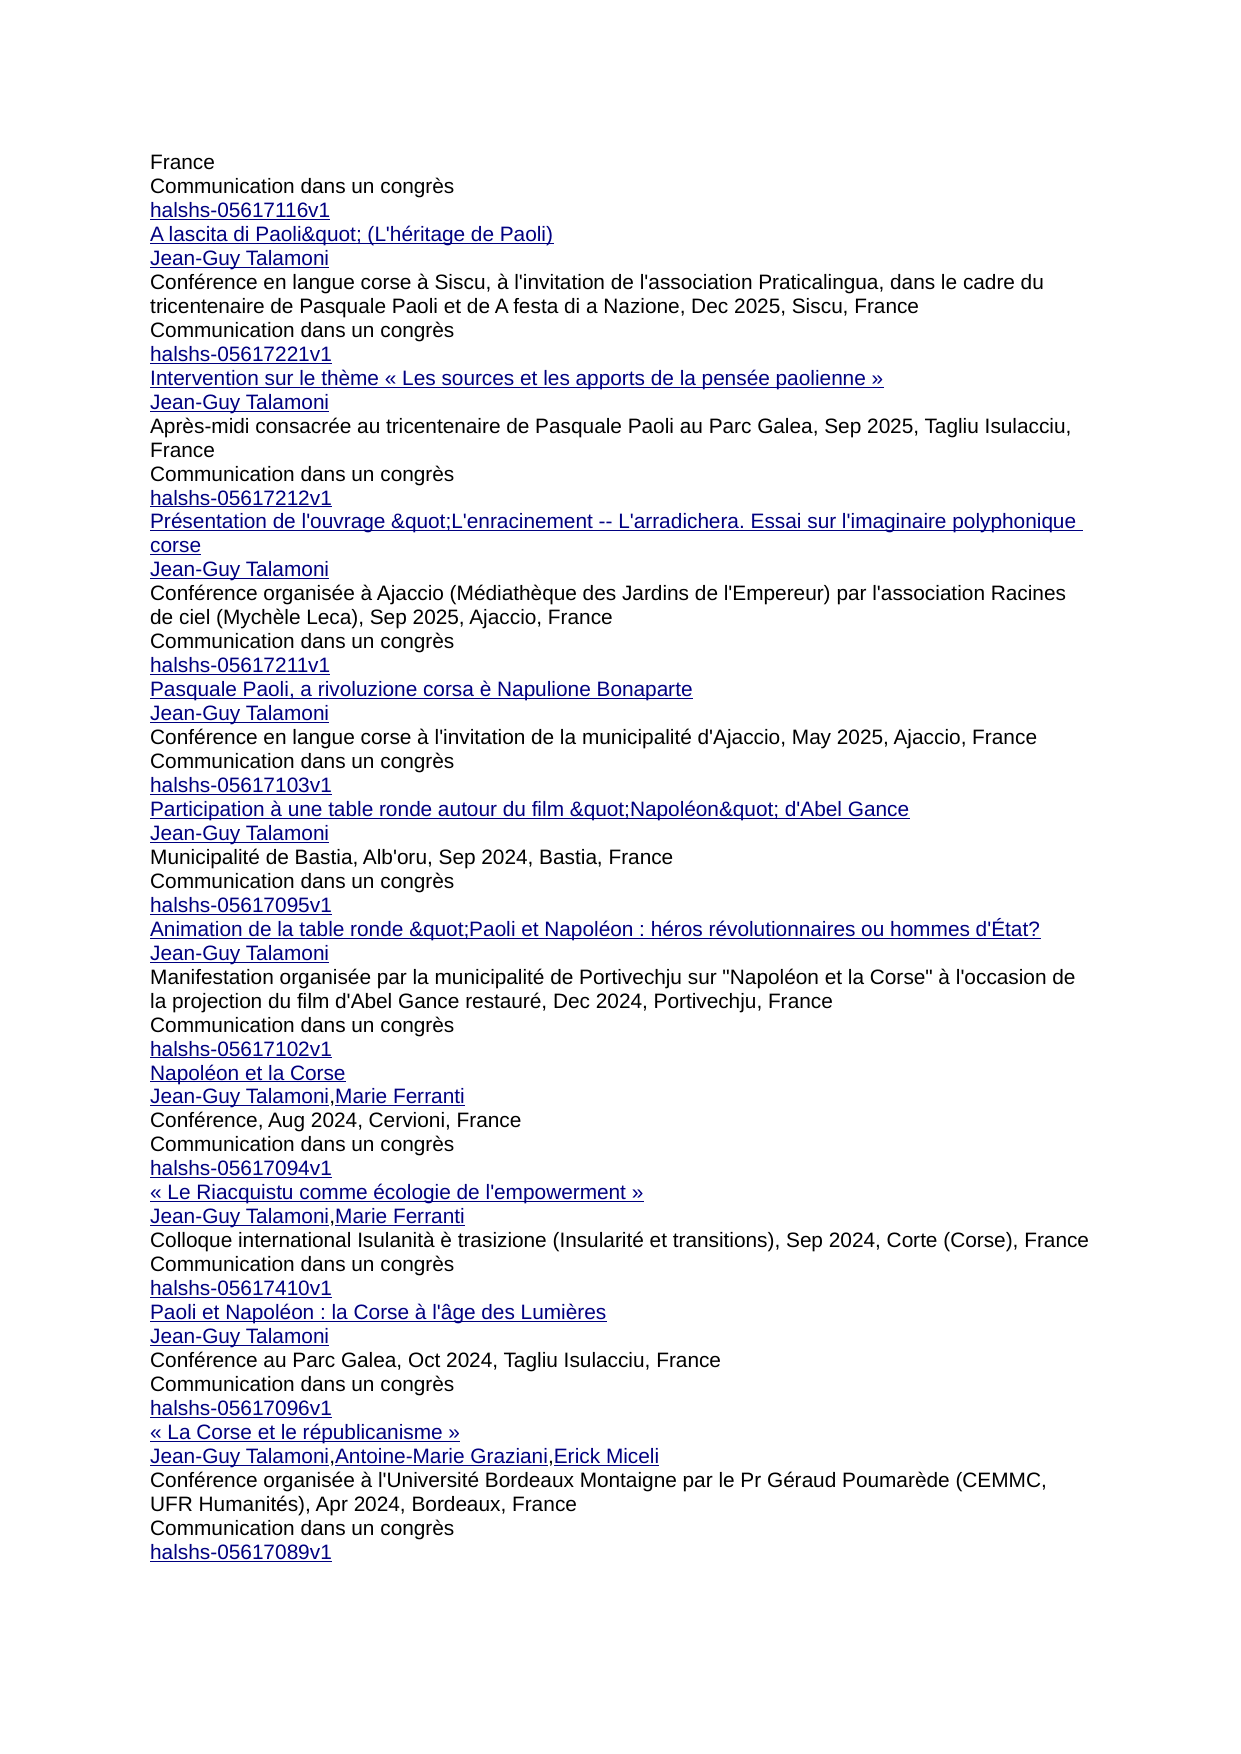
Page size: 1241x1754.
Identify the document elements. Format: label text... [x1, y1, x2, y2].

table_cell Paoli et Napoléon : la Corse à l'âge des Lumières Jean-Guy Talamoni Conférence au Parc Galea, Oct 2024, Tagliu Isulacciu, France Communication dans un congrès halshs-05617096v1 [150, 1300, 1090, 1420]
table_cell Animation de la table ronde &quot;Paoli et Napoléon : héros révolutionnaires ou hommes d'État? Jean-Guy Talamoni Manifestation organisée par la municipalité de Portivechju sur "Napoléon et la Corse" à l'occasion de la projection du film d'Abel Gance restauré, Dec 2024, Portivechju, France Communication dans un congrès halshs-05617102v1 [150, 917, 1090, 1060]
table_cell A lascita di Paoli&quot; (L'héritage de Paoli) Jean-Guy Talamoni Conférence en langue corse à Siscu, à l'invitation de l'association Praticalingua, dans le cadre du tricentenaire de Pasquale Paoli et de A festa di a Nazione, Dec 2025, Siscu, France Communication dans un congrès halshs-05617221v1 [150, 222, 1090, 366]
table_cell « Le Riacquistu comme écologie de l'empowerment » Jean-Guy Talamoni,Marie Ferranti Colloque international Isulanità è trasizione (Insularité et transitions), Sep 2024, Corte (Corse), France Communication dans un congrès halshs-05617410v1 [150, 1180, 1090, 1300]
table_cell Pasquale Paoli, a rivoluzione corsa è Napulione Bonaparte Jean-Guy Talamoni Conférence en langue corse à l'invitation de la municipalité d'Ajaccio, May 2025, Ajaccio, France Communication dans un congrès halshs-05617103v1 [150, 677, 1090, 797]
table_cell Napoléon et la Corse Jean-Guy Talamoni,Marie Ferranti Conférence, Aug 2024, Cervioni, France Communication dans un congrès halshs-05617094v1 [150, 1060, 1090, 1180]
table_cell Présentation de l'ouvrage &quot;L'enracinement -- L'arradichera. Essai sur l'imaginaire polyphonique corse Jean-Guy Talamoni Conférence organisée à Ajaccio (Médiathèque des Jardins de l'Empereur) par l'association Racines de ciel (Mychèle Leca), Sep 2025, Ajaccio, France Communication dans un congrès halshs-05617211v1 [150, 509, 1090, 677]
table_cell Intervention sur le thème « Les sources et les apports de la pensée paolienne » Jean-Guy Talamoni Après-midi consacrée au tricentenaire de Pasquale Paoli au Parc Galea, Sep 2025, Tagliu Isulacciu, France Communication dans un congrès halshs-05617212v1 [150, 366, 1090, 509]
table_cell Participation à une table ronde autour du film &quot;Napoléon&quot; d'Abel Gance Jean-Guy Talamoni Municipalité de Bastia, Alb'oru, Sep 2024, Bastia, France Communication dans un congrès halshs-05617095v1 [150, 797, 1090, 917]
table_cell « La Corse et le républicanisme » Jean-Guy Talamoni,Antoine-Marie Graziani,Erick Miceli Conférence organisée à l'Université Bordeaux Montaigne par le Pr Géraud Poumarède (CEMMC, UFR Humanités), Apr 2024, Bordeaux, France Communication dans un congrès halshs-05617089v1 [150, 1420, 1090, 1563]
table_cell France Communication dans un congrès halshs-05617116v1 [150, 150, 1090, 222]
